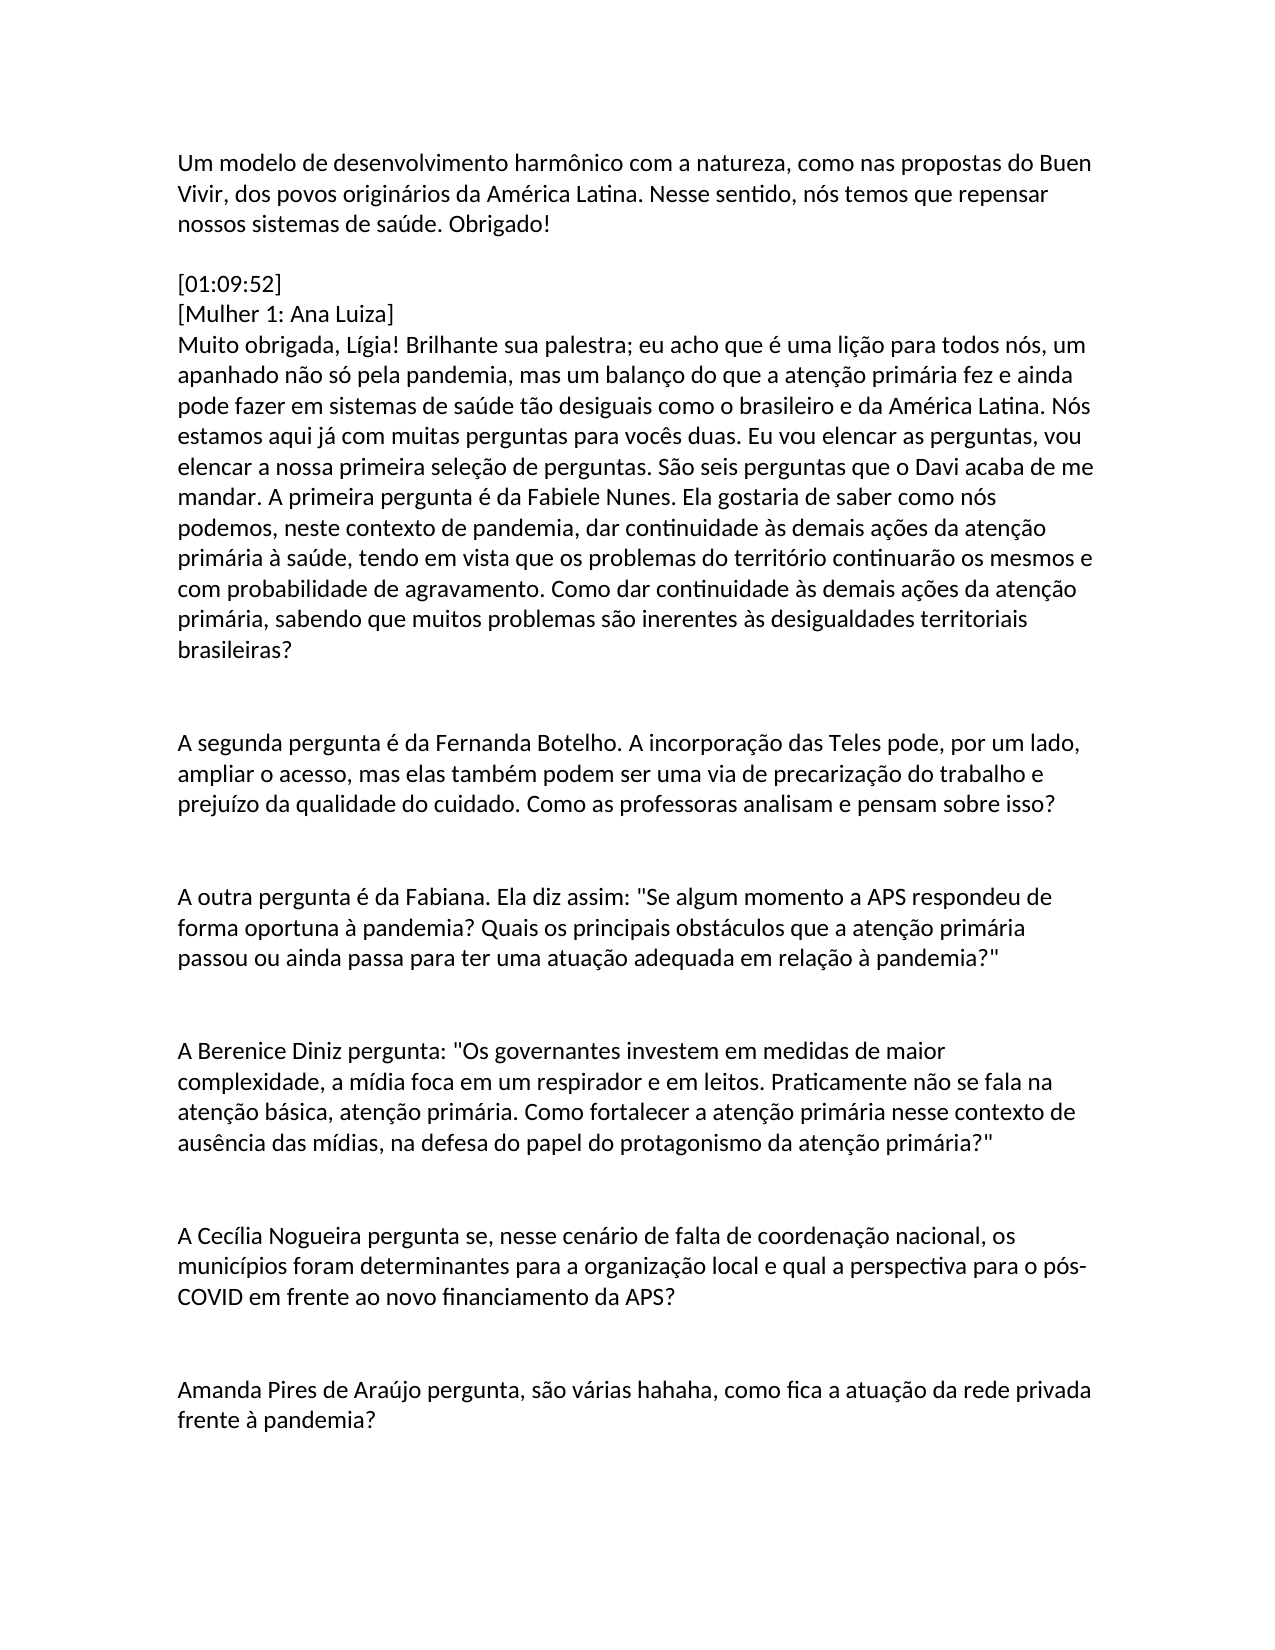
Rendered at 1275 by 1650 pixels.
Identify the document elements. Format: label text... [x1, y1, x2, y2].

text Muito obrigada, Lígia! Brilhante sua palestra; eu acho que é uma lição para todos nós, um apanhado não só pela pandemia, mas um balanço do que a atenção primária fez e ainda pode fazer em sistemas de saúde tão desiguais como o brasileiro e da América Latina. Nós estamos aqui já com muitas perguntas para vocês duas. Eu vou elencar as perguntas, vou elencar a nossa primeira seleção de perguntas. São seis perguntas que o Davi acaba de me mandar. A primeira pergunta é da Fabiele Nunes. Ela gostaria de saber como nós podemos, neste contexto de pandemia, dar continuidade às demais ações da atenção primária à saúde, tendo em vista que os problemas do território continuarão os mesmos e com probabilidade de agravamento. Como dar continuidade às demais ações da atenção primária, sabendo que muitos problemas são inerentes às desigualdades territoriais brasileiras? [177, 329, 1098, 665]
text A outra pergunta é da Fabiana. Ela diz assim: "Se algum momento a APS respondeu de forma oportuna à pandemia? Quais os principais obstáculos que a atenção primária passou ou ainda passa para ter uma atuação adequada em relação à pandemia?" [177, 881, 1098, 973]
text A Cecília Nogueira pergunta se, nesse cenário de falta de coordenação nacional, os municípios foram determinantes para a organização local e qual a perspectiva para o pós-COVID em frente ao novo financiamento da APS? [177, 1220, 1098, 1311]
text [Mulher 1: Ana Luiza] [177, 298, 1098, 329]
text [01:09:52] [177, 268, 1098, 298]
text A segunda pergunta é da Fernanda Botelho. A incorporação das Teles pode, por um lado, ampliar o acesso, mas elas também podem ser uma via de precarização do trabalho e prejuízo da qualidade do cuidado. Como as professoras analisam e pensam sobre isso? [177, 727, 1098, 819]
text Um modelo de desenvolvimento harmônico com a natureza, como nas propostas do Buen Vivir, dos povos originários da América Latina. Nesse sentido, nós temos que repensar nossos sistemas de saúde. Obrigado! [177, 148, 1098, 239]
text A Berenice Diniz pergunta: "Os governantes investem em medidas de maior complexidade, a mídia foca em um respirador e em leitos. Praticamente não se fala na atenção básica, atenção primária. Como fortalecer a atenção primária nesse contexto de ausência das mídias, na defesa do papel do protagonismo da atenção primária?" [177, 1035, 1098, 1157]
text Amanda Pires de Araújo pergunta, são várias hahaha, como fica a atuação da rede privada frente à pandemia? [177, 1374, 1098, 1435]
